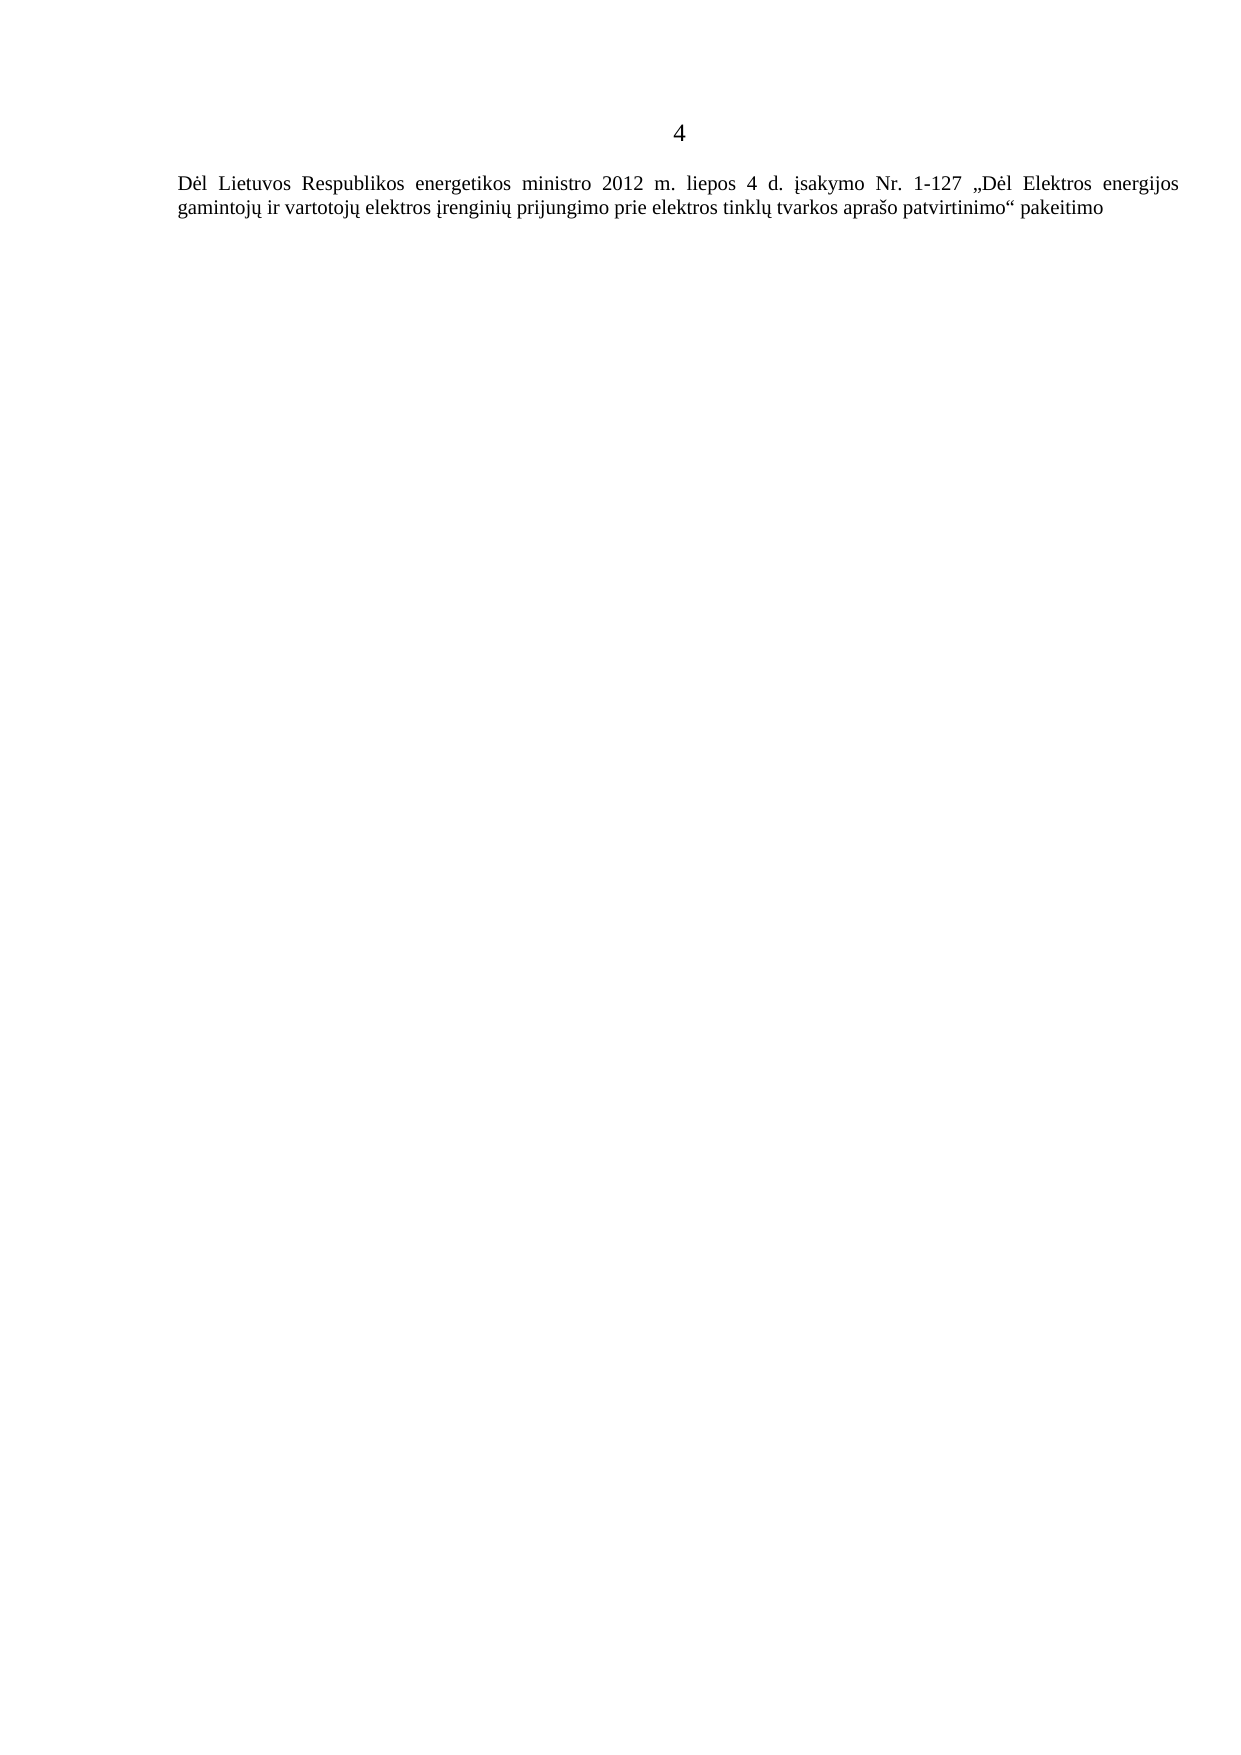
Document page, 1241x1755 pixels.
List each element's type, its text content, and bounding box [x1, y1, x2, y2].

text Dėl Lietuvos Respublikos energetikos ministro 2012 m. liepos 4 d. įsakymo Nr. 1-127 „Dėl Elektros energijos gamintojų ir vartotojų elektros įrenginių prijungimo prie elektros tinklų tvarkos aprašo patvirtinimo“ pakeitimo [177, 171, 1181, 219]
